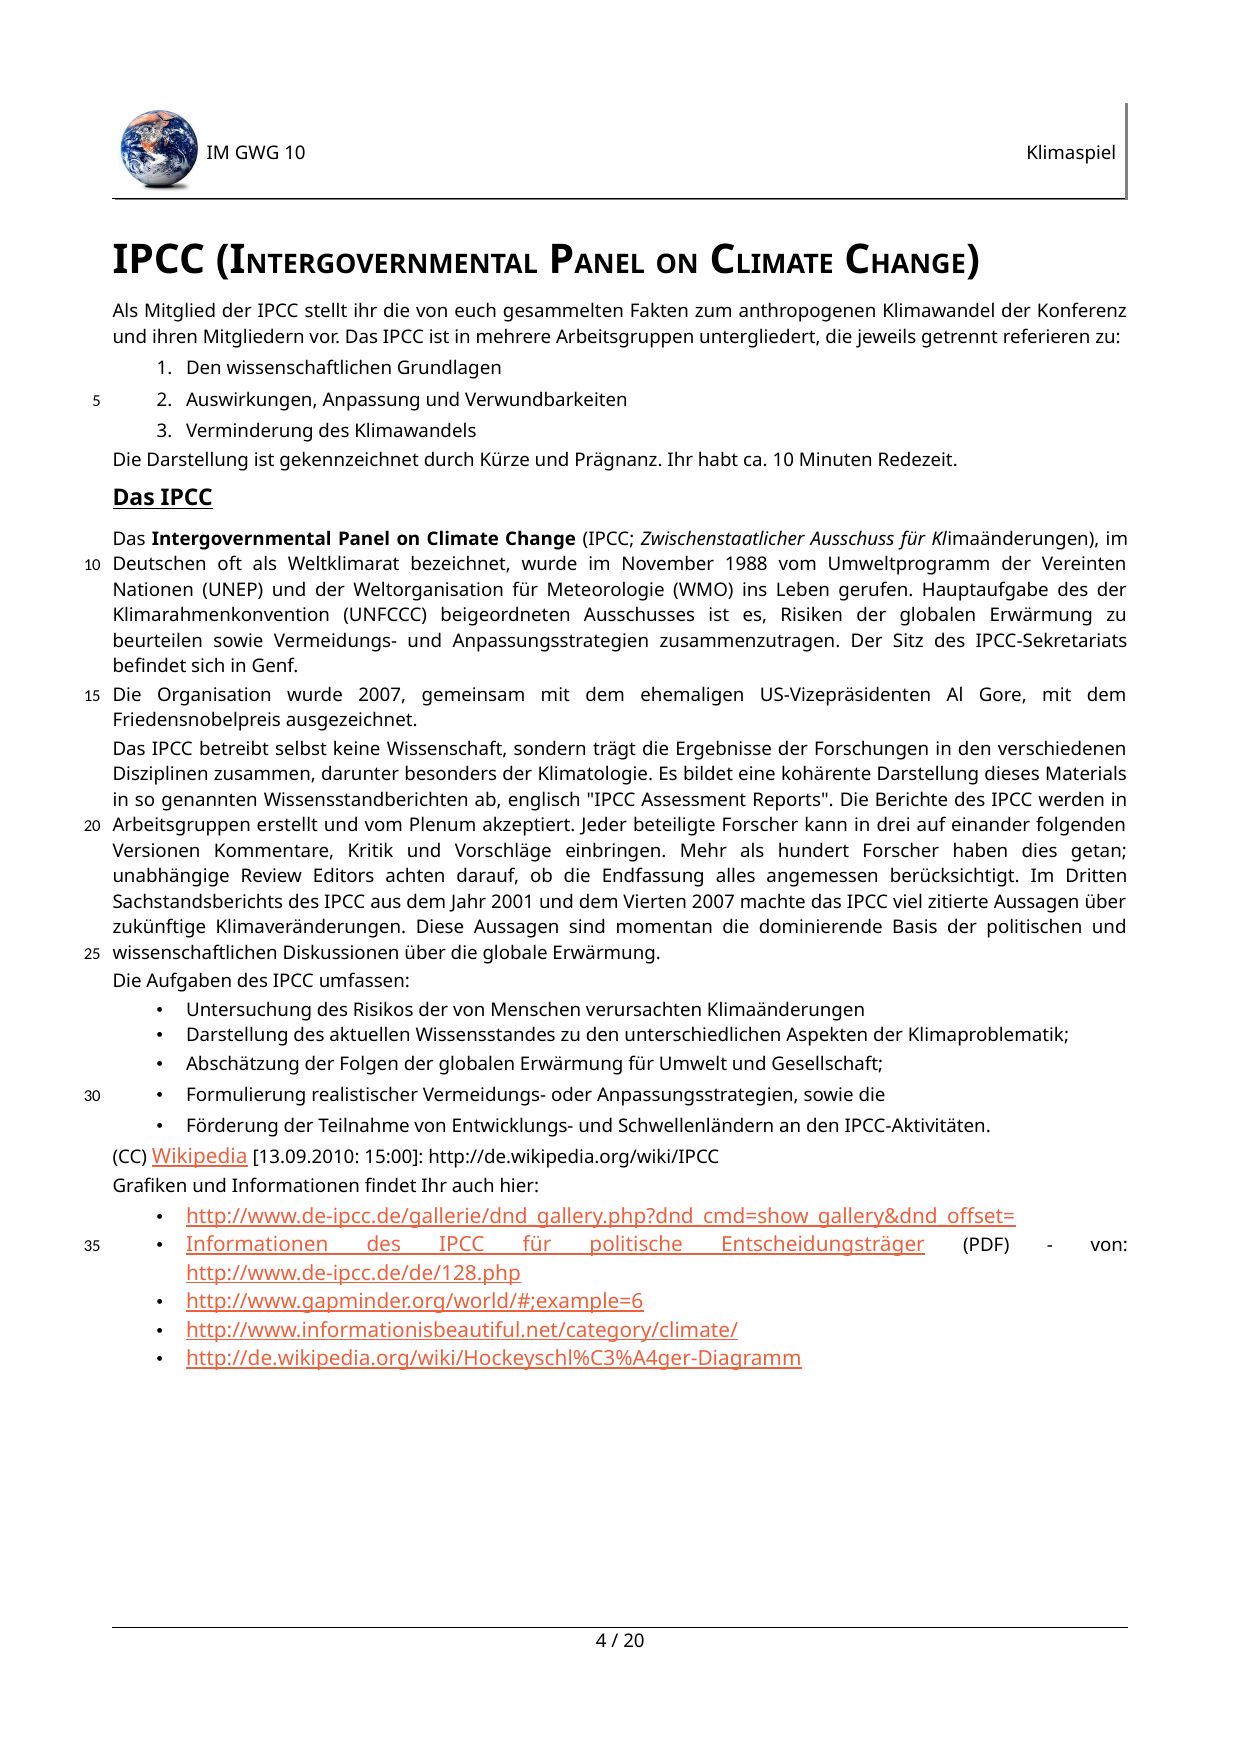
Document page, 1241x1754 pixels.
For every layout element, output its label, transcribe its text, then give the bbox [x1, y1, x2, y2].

list Untersuchung des Risikos der von Menschen verursachten Klimaänderungen [156, 996, 1128, 1022]
text Grafiken und Informationen findet Ihr auch hier: [112, 1172, 1128, 1198]
subtitle Das IPCC [112, 481, 1128, 513]
list Auswirkungen, Anpassung und Verwundbarkeiten [156, 386, 1128, 412]
picture [118, 109, 201, 192]
list Formulierung realistischer Vermeidungs- oder Anpassungsstrategien, sowie die [156, 1081, 1128, 1107]
list Abschätzung der Folgen der globalen Erwärmung für Umwelt und Gesellschaft; [156, 1050, 1128, 1076]
text Die Aufgaben des IPCC umfassen: [112, 968, 1128, 993]
text Das Intergovernmental Panel on Climate Change (IPCC; Zwischenstaatlicher Ausschuss für Klimaänderungen), im Deutschen oft als Weltklimarat bezeichnet, wurde im November 1988 vom Umweltprogramm der Vereinten Nationen (UNEP) und der Weltorganisation für Meteorologie (WMO) ins Leben gerufen. Hauptaufgabe des der Klimarahmenkonvention (UNFCCC) beigeordneten Ausschusses ist es, Risiken der globalen Erwärmung zu beurteilen sowie Vermeidungs- und Anpassungsstrategien zusammenzutragen. Der Sitz des IPCC-Sekretariats befindet sich in Genf. [112, 525, 1128, 678]
list http://www.gapminder.org/world/#;example=6 [156, 1286, 1128, 1315]
list Förderung der Teilnahme von Entwicklungs- und Schwellenländern an den IPCC-Aktivitäten. [156, 1113, 1128, 1138]
list Den wissenschaftlichen Grundlagen [156, 355, 1128, 380]
list Verminderung des Klimawandels [156, 417, 1128, 443]
list http://de.wikipedia.org/wiki/Hockeyschl%C3%A4ger-Diagramm [156, 1343, 1128, 1372]
text Die Darstellung ist gekennzeichnet durch Kürze und Prägnanz. Ihr habt ca. 10 Minuten Redezeit. [112, 446, 1128, 471]
list http://www.informationisbeautiful.net/category/climate/ [156, 1315, 1128, 1343]
text (CC) Wikipedia [13.09.2010: 15:00]: http://de.wikipedia.org/wiki/IPCC [112, 1141, 1128, 1169]
text Als Mitglied der IPCC stellt ihr die von euch gesammelten Fakten zum anthropogenen Klimawandel der Konferenz und ihren Mitgliedern vor. Das IPCC ist in mehrere Arbeitsgruppen untergliedert, die jeweils getrennt referieren zu: [112, 298, 1128, 349]
list Informationen des IPCC für politische Entscheidungsträger (PDF) - von: http://www.de-ipcc.de/de/128.php [156, 1229, 1128, 1286]
list Darstellung des aktuellen Wissensstandes zu den unterschiedlichen Aspekten der Klimaproblematik; [156, 1022, 1128, 1047]
subtitle IPCC (Intergovernmental Panel on Climate Change) [112, 230, 1128, 285]
list http://www.de-ipcc.de/gallerie/dnd_gallery.php?dnd_cmd=show_gallery&dnd_offset= [156, 1201, 1128, 1229]
text Das IPCC betreibt selbst keine Wissenschaft, sondern trägt die Ergebnisse der Forschungen in den verschiedenen Disziplinen zusammen, darunter besonders der Klimatologie. Es bildet eine kohärente Darstellung dieses Materials in so genannten Wissensstandberichten ab, englisch "IPCC Assessment Reports". Die Berichte des IPCC werden in Arbeitsgruppen erstellt und vom Plenum akzeptiert. Jeder beteiligte Forscher kann in drei auf einander folgenden Versionen Kommentare, Kritik und Vorschläge einbringen. Mehr als hundert Forscher haben dies getan; unabhängige Review Editors achten darauf, ob die Endfassung alles angemessen berücksichtigt. Im Dritten Sachstandsberichts des IPCC aus dem Jahr 2001 und dem Vierten 2007 machte das IPCC viel zitierte Aussagen über zukünftige Klimaveränderungen. Diese Aussagen sind momentan die dominierende Basis der politischen und wissenschaftlichen Diskussionen über die globale Erwärmung. [112, 735, 1128, 965]
text Die Organisation wurde 2007, gemeinsam mit dem ehemaligen US-Vizepräsidenten Al Gore, mit dem Friedensnobelpreis ausgezeichnet. [112, 681, 1128, 732]
